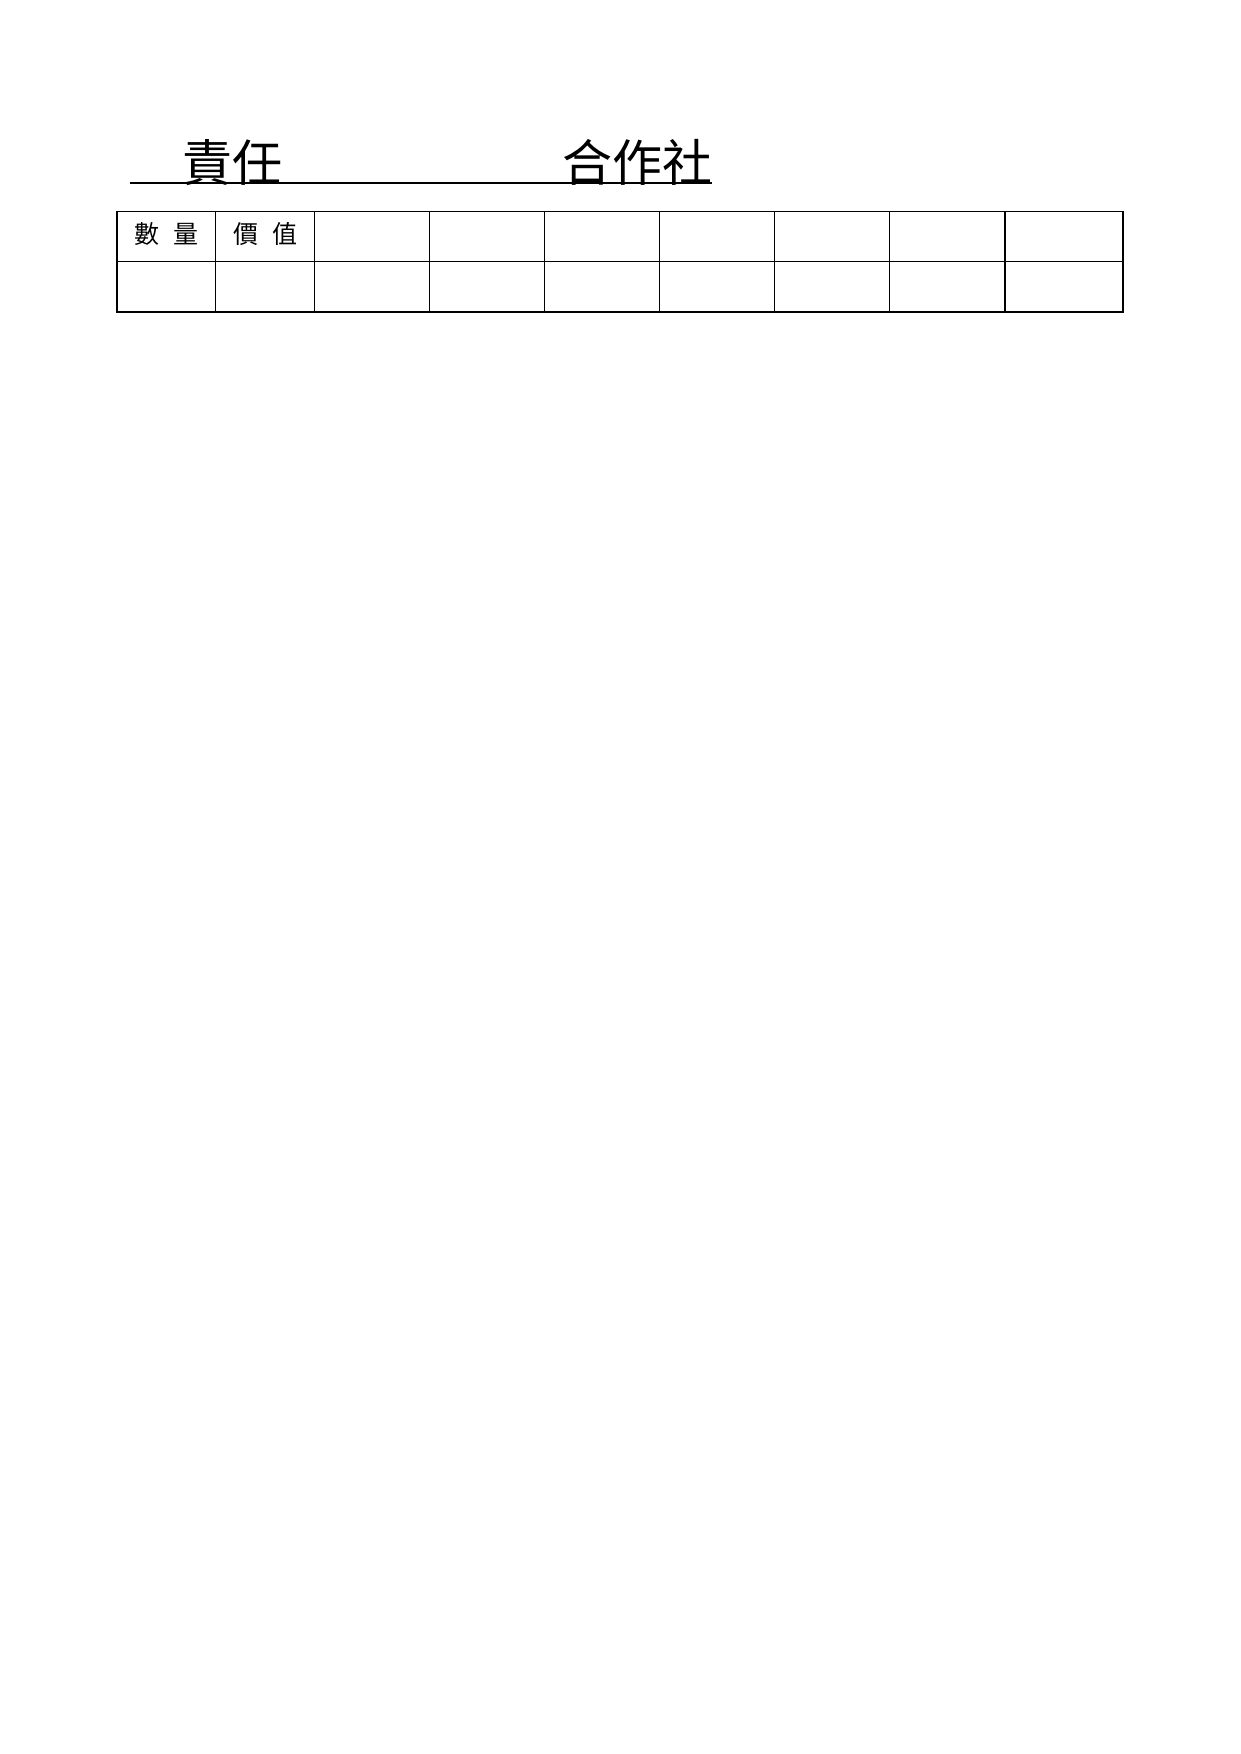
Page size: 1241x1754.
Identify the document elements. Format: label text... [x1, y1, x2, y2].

table_cell 數量 [118, 212, 215, 261]
table_cell [1006, 262, 1122, 311]
table_cell [660, 262, 774, 311]
table_cell [545, 212, 659, 261]
table_cell [890, 262, 1004, 311]
table_cell [430, 212, 544, 261]
table_cell [890, 212, 1004, 261]
table_cell [315, 212, 429, 261]
table_cell [545, 262, 659, 311]
table_cell [430, 262, 544, 311]
table_cell [1006, 212, 1122, 261]
table_cell [216, 262, 314, 311]
table_cell [118, 262, 215, 311]
table_cell [775, 212, 889, 261]
table_cell [775, 262, 889, 311]
table_cell 價值 [216, 212, 314, 261]
table_cell [315, 262, 429, 311]
table_cell [660, 212, 774, 261]
